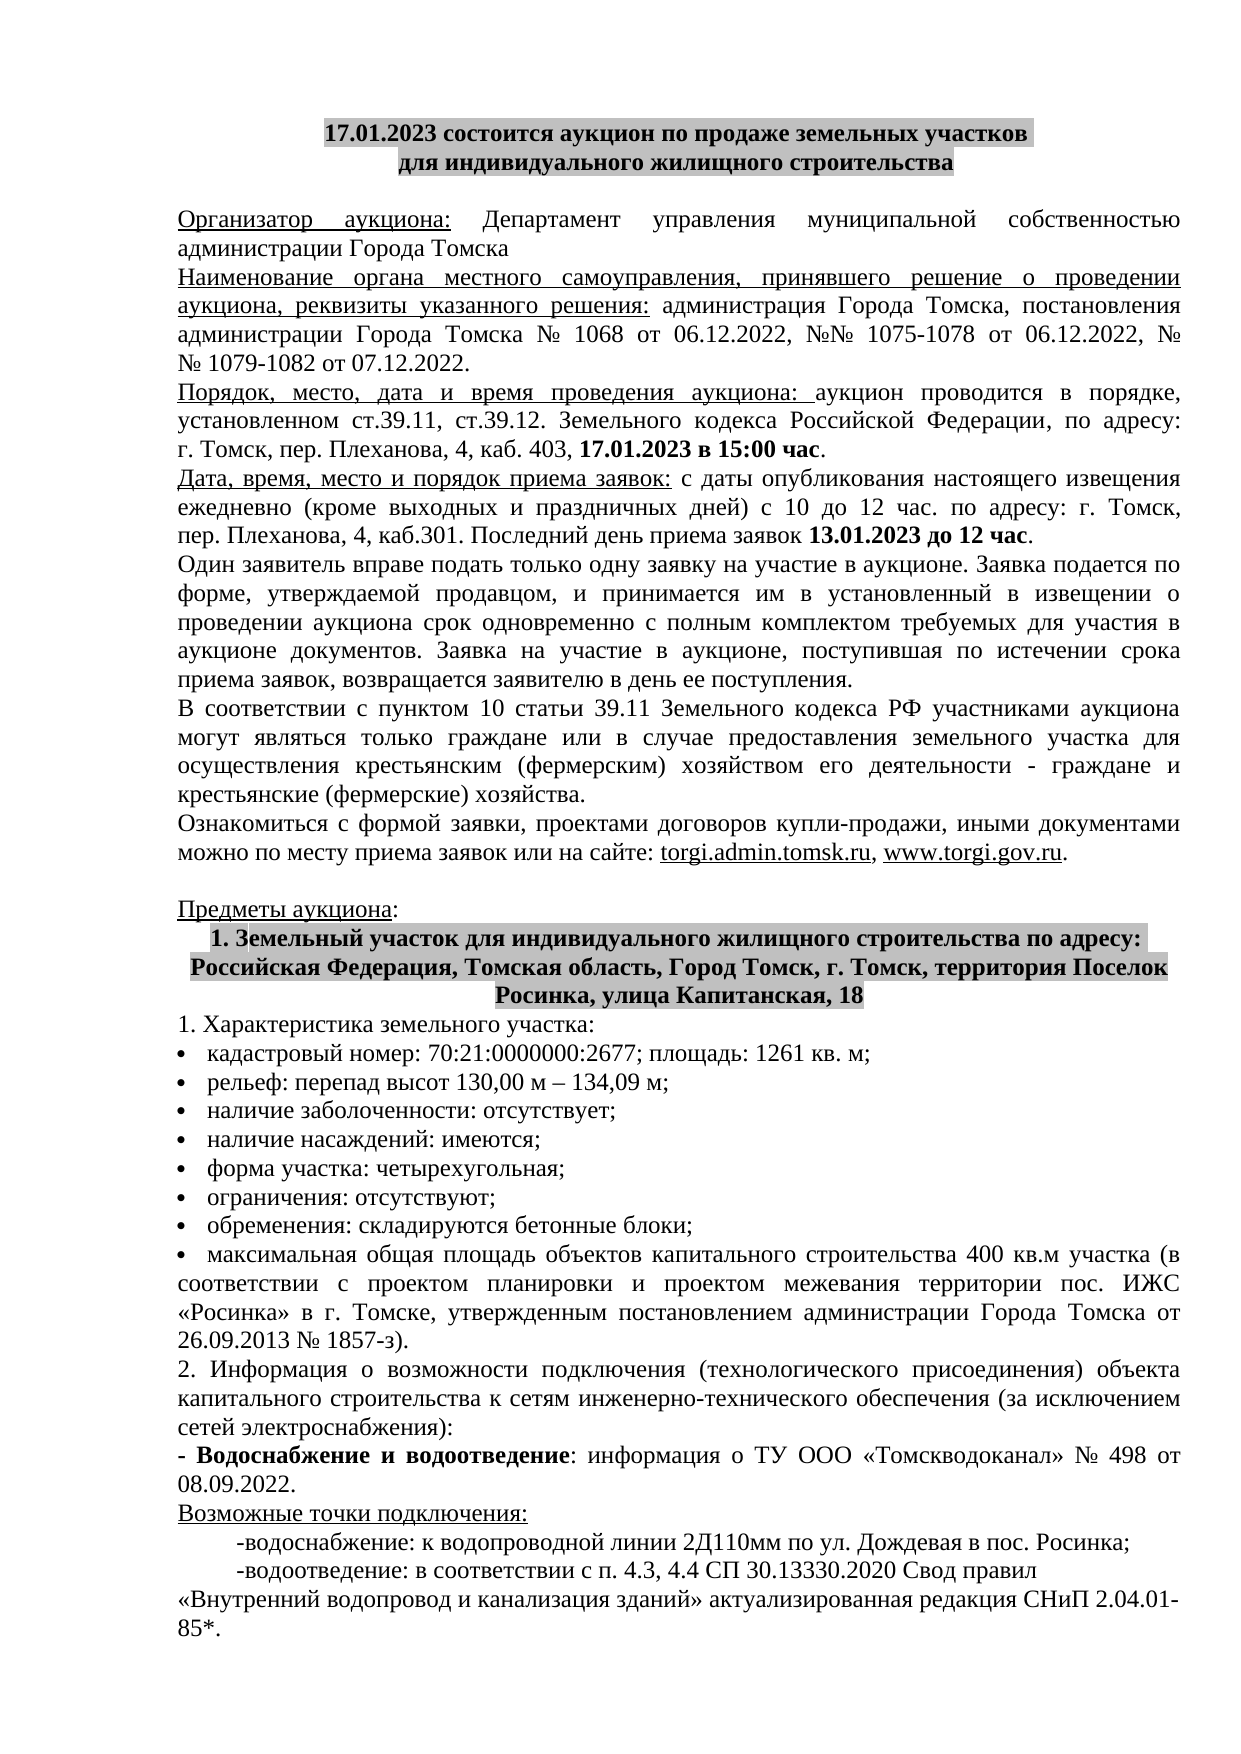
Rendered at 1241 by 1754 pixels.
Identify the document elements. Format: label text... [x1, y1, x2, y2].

text для индивидуального жилищного строительства [177, 147, 1181, 176]
text 17.01.2023 состоится аукцион по продаже земельных участков [177, 118, 1181, 147]
list наличие заболоченности: отсутствует; [177, 1096, 1181, 1124]
list рельеф: перепад высот 130,00 м – 134,09 м; [177, 1067, 1181, 1096]
text Предметы аукциона: [177, 894, 1181, 923]
text Дата, время, место и порядок приема заявок: с даты опубликования настоящего извещения ежедневно (кроме выходных и праздничных дней) с 10 до 12 час. по адресу: г. Томск, пер. Плеханова, 4, каб.301. Последний день приема заявок 13.01.2023 до 12 час. [177, 463, 1181, 549]
text аукциона, реквизиты указанного решения: администрация Города Томска, постановления администрации Города Томска № 1068 от 06.12.2022, №№ 1075-1078 от 06.12.2022, №№ 1079-1082 от 07.12.2022. [177, 288, 1181, 377]
text 2. Информация о возможности подключения (технологического присоединения) объекта капитального строительства к сетям инженерно-технического обеспечения (за исключением сетей электроснабжения): [177, 1354, 1181, 1441]
list обременения: складируются бетонные блоки; [177, 1211, 1181, 1239]
text Порядок, место, дата и время проведения аукциона: аукцион проводится в порядке, установленном ст.39.11, ст.39.12. Земельного кодекса Российской Федерации, по адресу: г. Томск, пер. Плеханова, 4, каб. 403, 17.01.2023 в 15:00 час. [177, 377, 1181, 463]
text 1. Земельный участок для индивидуального жилищного строительства по адресу: [177, 923, 1181, 952]
text В соответствии с пунктом 10 статьи 39.11 Земельного кодекса РФ участниками аукциона могут являться только граждане или в случае предоставления земельного участка для осуществления крестьянским (фермерским) хозяйством его деятельности - граждане и крестьянские (фермерские) хозяйства. [177, 693, 1181, 808]
list форма участка: четырехугольная; [177, 1153, 1181, 1182]
text Один заявитель вправе подать только одну заявку на участие в аукционе. Заявка подается по форме, утверждаемой продавцом, и принимается им в установленный в извещении о проведении аукциона срок одновременно с полным комплектом требуемых для участия в аукционе документов. Заявка на участие в аукционе, поступившая по истечении срока приема заявок, возвращается заявителю в день ее поступления. [177, 549, 1181, 693]
list максимальная общая площадь объектов капитального строительства 400 кв.м участка (в соответствии с проектом планировки и проектом межевания территории пос. ИЖС «Росинка» в г. Томске, утвержденным постановлением администрации Города Томска от 26.09.2013 № 1857-з). [177, 1239, 1181, 1354]
text Ознакомиться с формой заявки, проектами договоров купли-продажи, иными документами можно по месту приема заявок или на сайте: torgi.admin.tomsk.ru, www.torgi.gov.ru. [177, 808, 1181, 866]
text Организатор аукциона: Департамент управления муниципальной собственностью администрации Города Томска [177, 204, 1181, 262]
text Российская Федерация, Томская область, Город Томск, г. Томск, территория Поселок Росинка, улица Капитанская, 18 [177, 952, 1181, 1009]
text Возможные точки подключения: [177, 1498, 1181, 1527]
text - Водоснабжение и водоотведение: информация о ТУ ООО «Томскводоканал» № 498 от 08.09.2022. [177, 1441, 1181, 1498]
text -водоснабжение: к водопроводной линии 2Д110мм по ул. Дождевая в пос. Росинка; [177, 1527, 1181, 1556]
text 1. Характеристика земельного участка: [177, 1009, 1181, 1038]
text Наименование органа местного самоуправления, принявшего решение о проведении [177, 262, 1181, 287]
list ограничения: отсутствуют; [177, 1182, 1181, 1211]
list наличие насаждений: имеются; [177, 1124, 1181, 1153]
list кадастровый номер: 70:21:0000000:2677; площадь: 1261 кв. м; [177, 1038, 1181, 1067]
text -водоотведение: в соответствии с п. 4.3, 4.4 СП 30.13330.2020 Свод правил «Внутренний водопровод и канализация зданий» актуализированная редакция СНиП 2.04.01-85*. [177, 1556, 1181, 1642]
